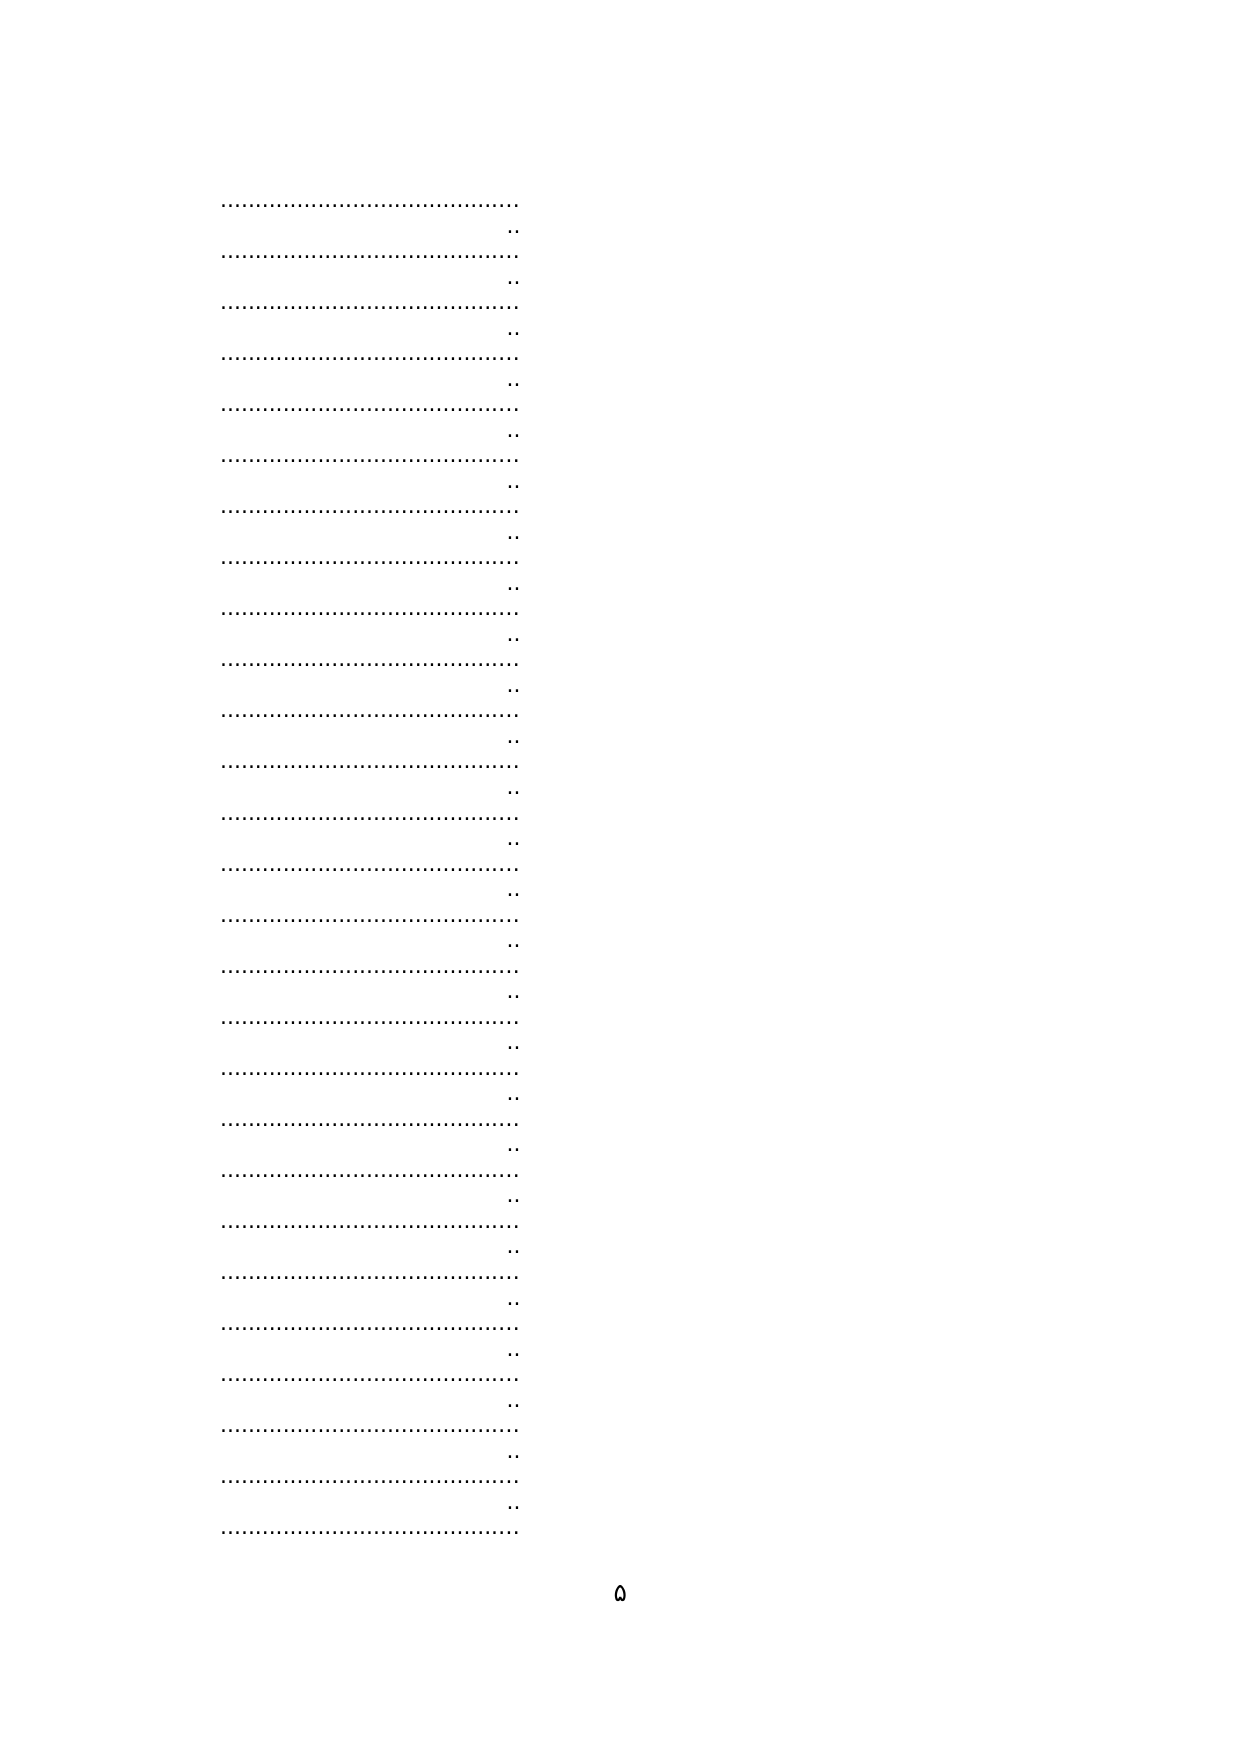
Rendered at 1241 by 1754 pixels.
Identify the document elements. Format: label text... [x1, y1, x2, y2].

table_header ۱) مقدمه ۱-۱ معرفی ۱-۱-۱ نقاط برجسته‌ی آرچ‌لینوکس ۱-۲ گواهی ۱-۳ راه آرچ ۱-۴ درباره این راهنما ۲) آماده سازی ۲-۱ گرفتن آخرین رسانه‌ی(media) نصب ۲-۱-۱ بررسی صحت فایل دانلود شده ۲-۱-۲ نصاب CD ۲-۱-۳ دیوایس حافظه فلش یا USB stick ۲-۱-۳-۱ روش nix ۲-۱-۳-۲ روش مایکروسافت ویندوز ۲-۱-۴ نصب از طریق شبکه ۲-۱-۵ نصب بر روی ماشین مجازی ۲-۲ راه اندازی نصاب آرچ ۲-۲-۱ راه‌اندازی از طریق مدیا ۲-۲-۲ شروع به کار سیستم‌عامل ۲-۲-۳ تعویض keymap ۲-۲-۴ اسناد ۳) نصب ۳-۱ انتخاب منبع نصب ۳-۱-۱ تنظیم شبکه ۳-۱-۱-۱ تنظیم ADSL bridging در محیط زنده (اختیاری) ۳-۱-۱-۲ تنظیم وایرلس در محیط زنده (اختیاری) ۳-۲ تعیین ویرایشگر ۳-۳ تنظیم ساعت ۳-۳-۱ تنظیم منطقه‌ی زمانی ۳-۳-۲ تنظیم ساعت و تاریخ ۳-۳-۲-۱ تنظیم زمان (پس از نصب) ۳-۳-۲-۲ انحراف زمان ۳-۳-۲-۳ راه‌اندازی دوگانه Dual boot ۳-۳-۲-۴ UTC در ویندوز ۳-۴ آماده‌سازی هارد‌ دیسک ۳-۴-۱ گزینه‌ی ۱: آماده سازی خودکار ۳-۴-۲ پارتیشن‌بندی هارد دیسک (اطلاعات عمومی) ۳-۴-۲-۱ انواع پارتیشن‌ها ۳-۴-۲-۲ Swap partition ۳-۴-۲-۳ طرح پارتیشن‌ ۳-۴-۲-۴ هر پارتیشن چقدر بزرگ باشد؟ ۳-۴-۲-۴ بالا بردن کارایی Swap ۳-۴-۳ گزینه‌ی ۲: پارتیشن‌بندی دستی ۳-۴-۳-۱ مثال اول: نصب آرچ بر روی دیسک خام ۳-۴-۳-۲ مثال دوم: نصب آرچ در کنار درایوهای ویندوزی ۳-۴-۴ ساخت فایل‌سیستم‌ها(اطلاعات عمومی) ۳-۴-۴-۱ انواع فایل‌سیستم‌ها ۳-۴-۴-۲ یک نوشته در مورد journaling ۳-۴-۵ پیکربندی دستی فایل‌سیستم‌ها و نقاط اتصال‌ آن‌ها ۳-۵ انتخاب بسته‌ها ۳-۶ نصب بسته‌ها ۳-۷ پیکربندی سیستم ۳-۷-۱ آیا نصاب می‌تواند کمی کارها را خودکار انجام دهد ۳-۷-۲ ‎/etc/rc.conf ۳-۷-۲-۱ قسمت LOCALIZATION ۳-۷-۲-۲ قسمت سخت‌افزار HARDWARE ۳-۷-۲-۳ قسمت شبکه NETWORKING ۳-۷-۲-۴ قسمت DAEMONS ۳-۷-۳ ‎/etc/fstab ۳-۷-۴ ‎/etc/mkinitcpio.conf ۳-۷-۵ ‎/etc/modprobe.d/modprobe.conf ۳-۷-۶ ‎/etc/resolv.conf ۳-۷-۷ ‎/etc/hosts ۳-۷-۸ ‎/etc/locale.gen ۳-۷-۹ آیینه‌های پک‌من Pacman Mirror ۳-۷-۱۰ کلمه‌ی عبور ریشه Root password ۳-۸ نصب ره‌انداز (Bootloader) ۳-۸-۱ گراب(GRand Unified Bootloader) ۳-۸-۱-۱ پیکربندی گراب ۳-۹ راه‌اندازی مجدد Reboot ۴) پس از نصب ۴-۱ به‌روزرسانی ۴-۱-۱ پیکربندی شبکه(در صورت لزوم) ۴-۱-۱-۱ Wired LAN ۴-۱-۱-۲ Wireless LAN ۴-۱-۱-۳ Proxy Server ۴-۱-۱-۴ Analog Modem, ISDN, and DSL (PPPoE)‎ ۴-۱-۲ به‌روزرسانی، سینک و ارتقاء سیستم توسط پک‌من ۴-۱-۲-۱ ‎/etc/pacman.conf ۴-۱-۲-۲ مخازن بسته‌ها ۴-۱-۲-۳ مخزن کاربران آرچ AUR ۴-۱-۳ ‎/etc/pacman.d/mirrorlist ۴-۱-۴ امتیازدهی به آیینه‌ها ۴-۱-۳-۱ Mirrorcheck برای داشتن بسته‌های به‌روز ۴-۱-۵ با پک‌من بیشتر آشنا شوید ۴-۱-۶ به‌روز کردن سیستم ۴-۱-۶-۱ نادیده‌گرفتن بسته‌ها ۴-۱-۶-۲ مدل انتشار غلطان آرچ ۴-۲ اضافه‌ کردن کاربر ۴-۲-۱ حذف حساب کاربری ۵) اضافات ۵-۱ نصب Yaourt ۵-۲ ساخت لینک به DVD و CDROM ۵-۳ Sudo ۵-۴ صدا ۵-۴-۱ ALSA ۵-۴-۱-۱ باز کردن کانال‌ها ۵-۴-۲ OSS ۵-۵ رابط گرافیکی کاربر ۵-۵-۱ نصب X ۵-۵-۲ نصب راه‌انداز ویدیویی ۵-۵-۲-۱ کارت‌های گرافیکی انویدیا ۵-۵-۲-۲ کارت‌های گرافیکی ATI ۵-۵-۳ نصب راه‌انداز‌های ورودی ۵-۵-۴ پیکربندی X (اختیاری) ۵-۵-۴-۱ صفحه‌کلید Non-US ۵-۵-۵ امتحان X ۵-۵-۵-۱ Message bus ۵-۵-۵-۲ Start X ۵-۵-۵-۳ در باب خطاها ۵-۵-۵-۴ احتیاج به کمک دارید؟ ۵-۵-۶ نصب فونت ۵-۵-۷ انتخاب و نصب یک رابط گرافیکی ۵-۵-۷-۱ نصب و راه‌اندازی KDE ۵-۵-۷-۲ نصب و راه‌اندازی Gnome ۵-۵-۷-۳ نصب و راه‌اندازی LXDE ۵-۵-۷-۴ نصب و راه‌اندازی Xfce ۵-۵-۷-۵ نصب و راه‌اندازی OpenBox ۵-۵-۷-۶ نصب و راه‌اندازی WMFS ۵-۶ دانگرید برنامه (اسکریپت دانگرید) ۵-۷ معرفی تعدادی برنامه‌ی کاربردی و محبوب پیوست ۱ chroot [526, 181, 1093, 1546]
table_header ….......................................... ….......................................... ….......................................... ….......................................... ….......................................... ….......................................... ….......................................... ….......................................... ….......................................... ….......................................... ….......................................... ….......................................... ….......................................... ….......................................... ….......................................... ….......................................... ….......................................... ….......................................... ….......................................... ….......................................... ….......................................... ….......................................... ….......................................... ….......................................... ….......................................... ….......................................... …........................................ [211, 181, 526, 1546]
table_header [147, 181, 211, 1546]
